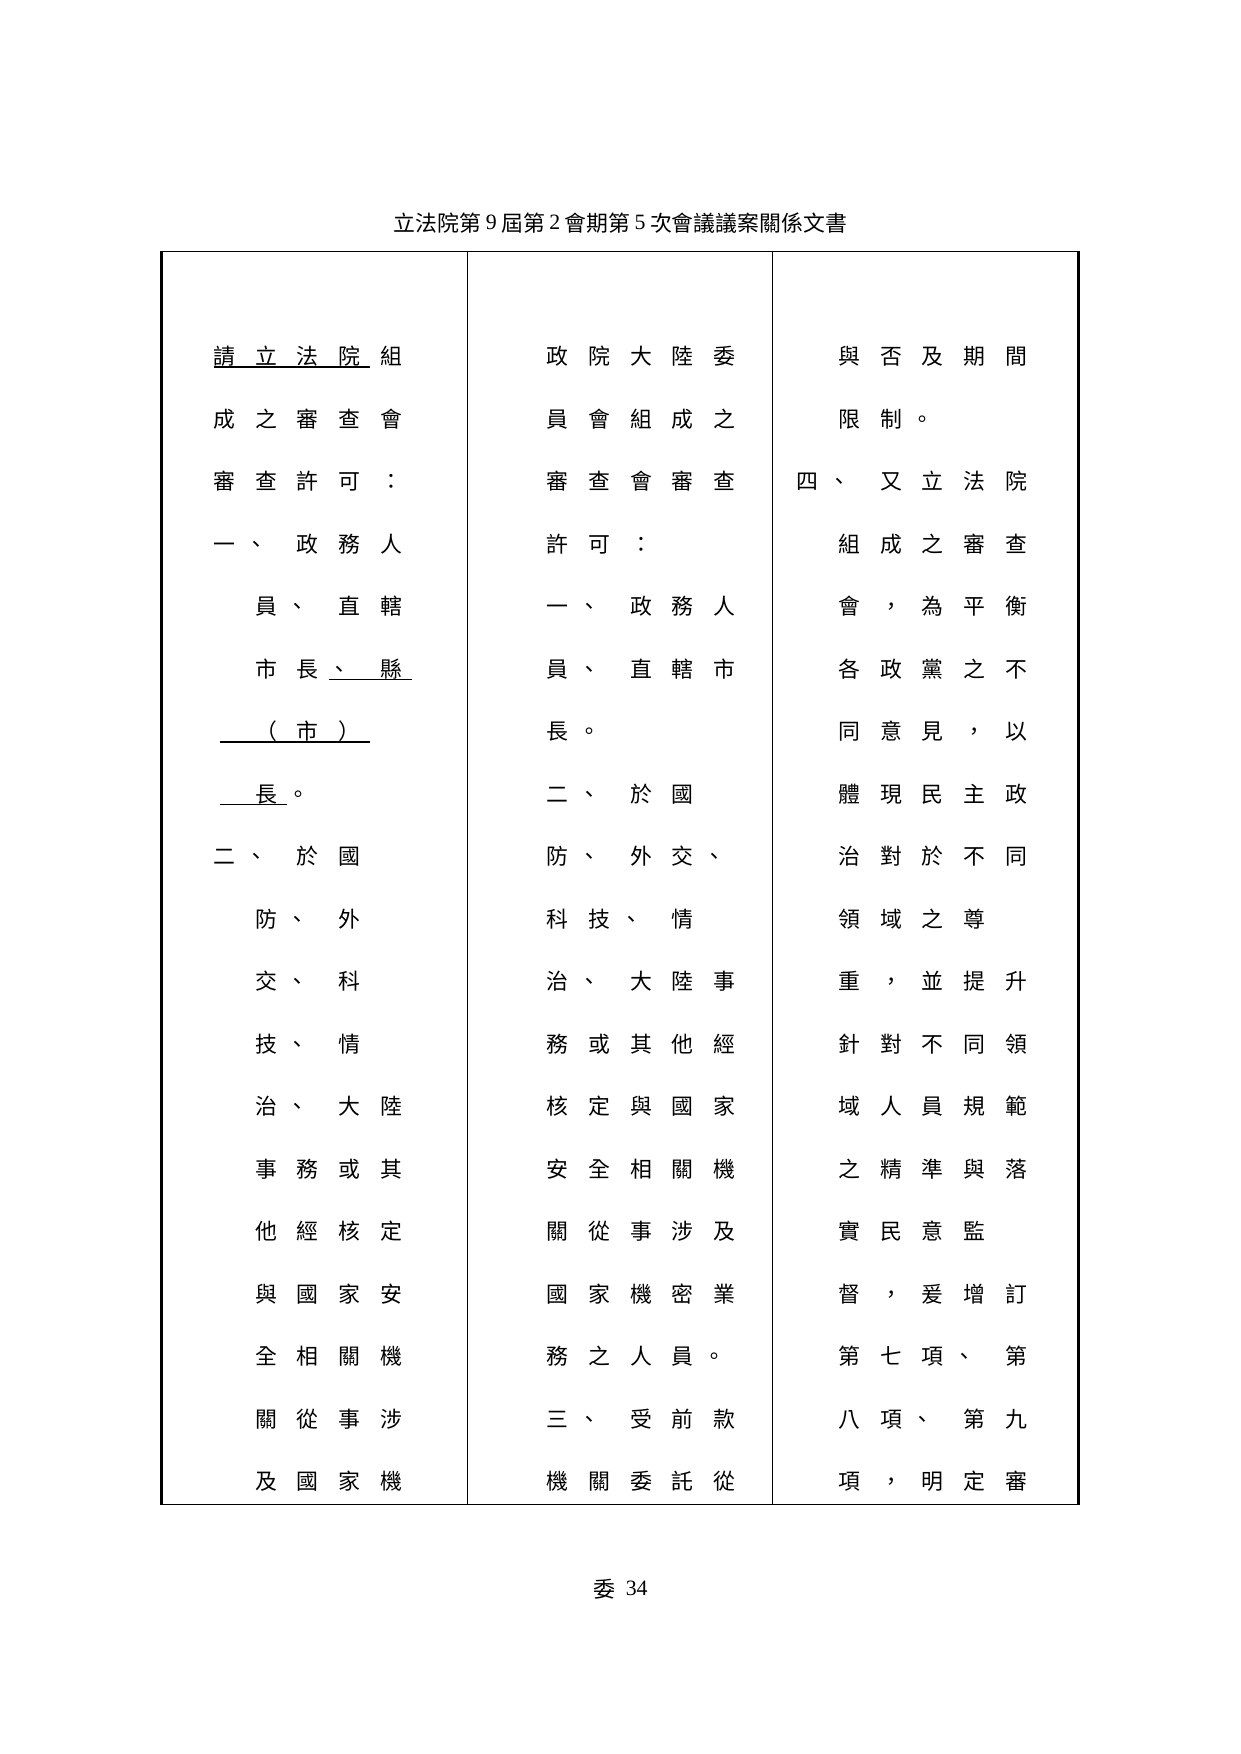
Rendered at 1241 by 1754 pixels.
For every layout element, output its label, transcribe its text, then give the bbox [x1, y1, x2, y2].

table_cell 與否及期間限制。 四、又立法院組成之審查會，為平衡各政黨之不同意見，以體現民主政治對於不同領域之尊重，並提升針對不同領域人員規範之精準與落實民意監督，爰增訂第七項、第八項、第九項，明定審 [773, 252, 1077, 1504]
table_cell 政院大陸委員會組成之審查會審查許可： 一、政務人員、直轄市長。 二、於國防、外交、科技、情治、大陸事務或其他經核定與國家安全相關機關從事涉及國家機密業務之人員。 三、受前款機關委託從 [468, 252, 772, 1504]
table_cell 請立法院組成之審查會審查許可： 一、政務人員、直轄市長、縣（市）長。 二、於國防、外交、科技、情治、大陸事務或其他經核定與國家安全相關機關從事涉及國家機 [163, 252, 467, 1504]
